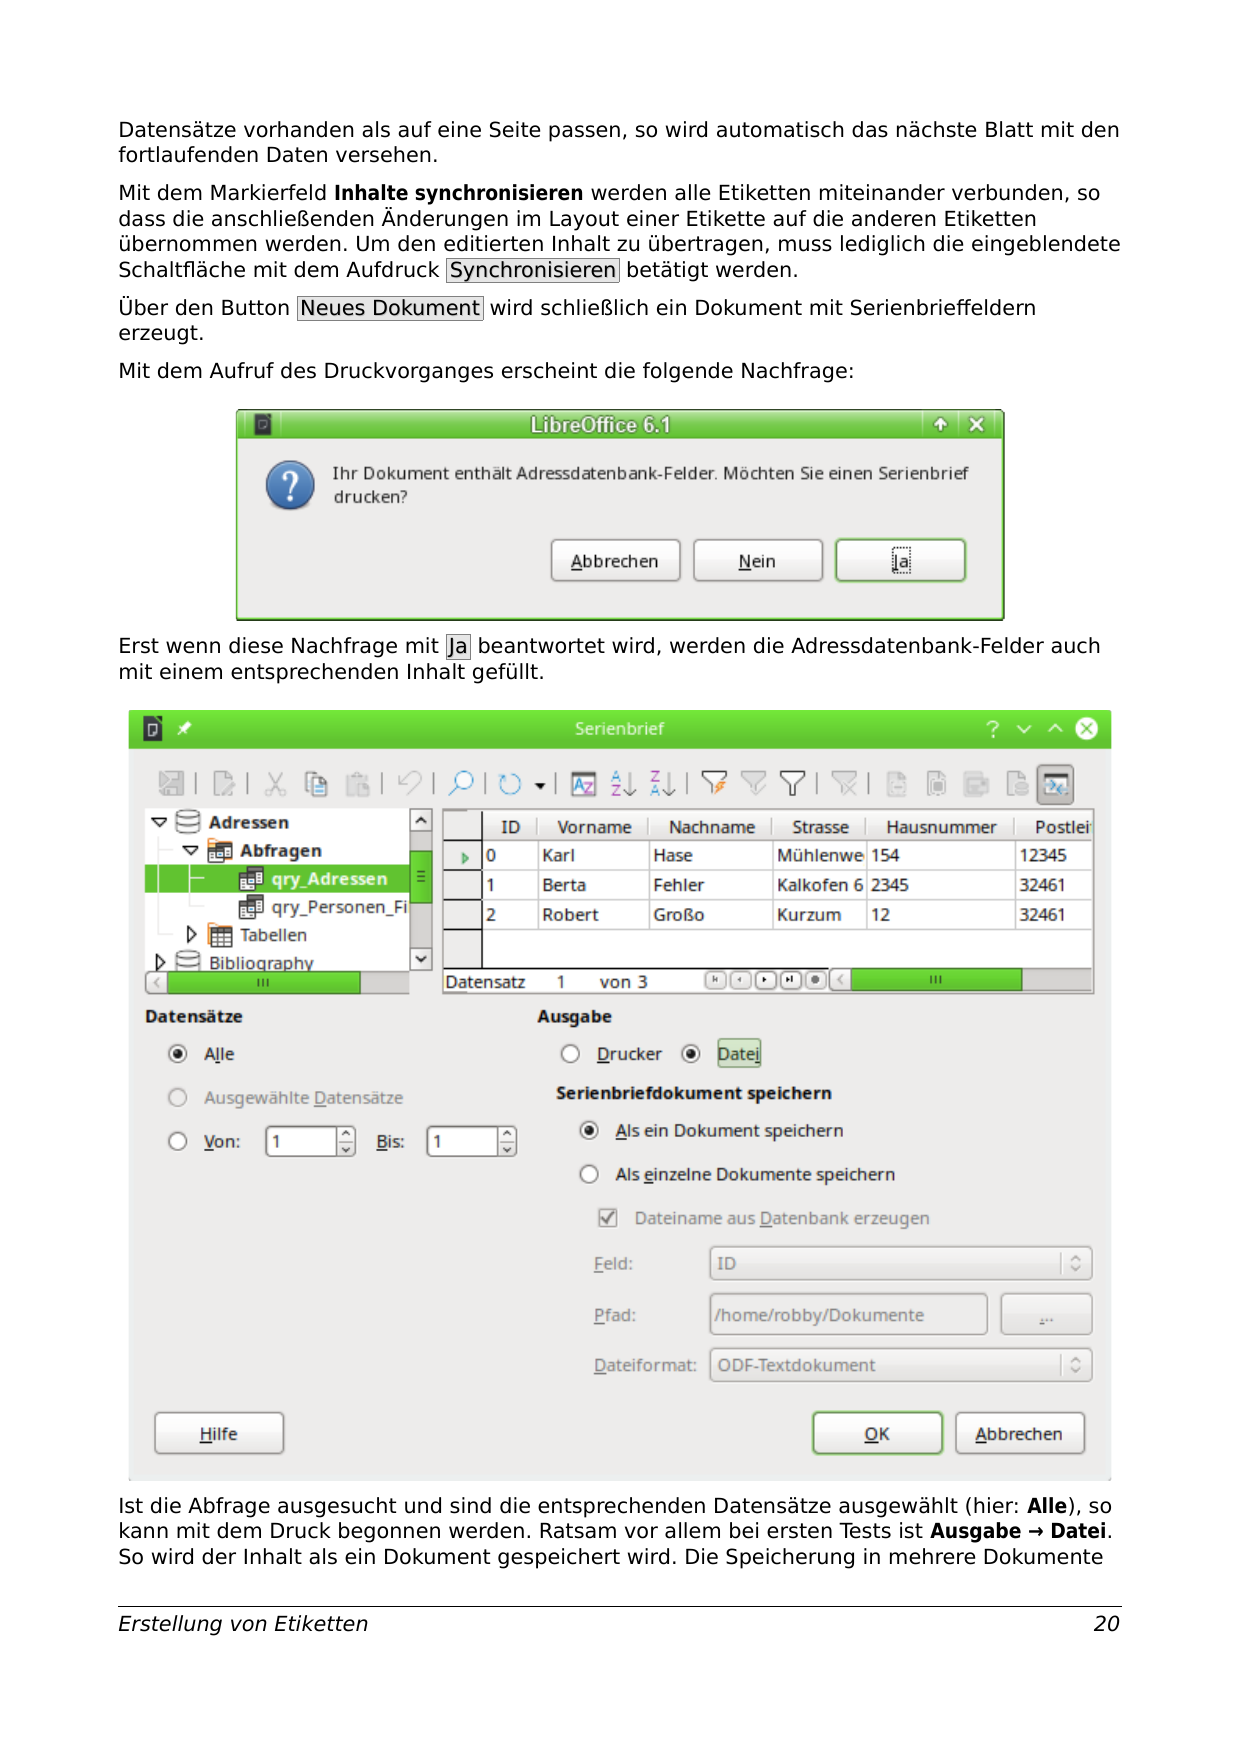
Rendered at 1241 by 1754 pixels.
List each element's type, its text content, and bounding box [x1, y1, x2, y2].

text Mit dem Aufruf des Druckvorganges erscheint die folgende Nachfrage: [118, 359, 1122, 384]
text Über den Button Neues Dokument wird schließlich ein Dokument mit Serienbrieffeldern erzeugt. [118, 296, 1122, 346]
text Datensätze vorhanden als auf eine Seite passen, so wird automatisch das nächste Blatt mit den fortlaufenden Daten versehen. [118, 118, 1122, 168]
text Erst wenn diese Nachfrage mit Ja beantwortet wird, werden die Adressdatenbank-Felder auch mit einem entsprechenden Inhalt gefüllt. [118, 634, 1122, 684]
text Ist die Abfrage ausgesucht und sind die entsprechenden Datensätze ausgewählt (hier: Alle), so kann mit dem Druck begonnen werden. Ratsam vor allem bei ersten Tests ist Ausgabe → Datei. So wird der Inhalt als ein Dokument gespeichert wird. Die Speicherung in mehrere Dokumente [118, 1494, 1122, 1569]
text Mit dem Markierfeld Inhalte synchronisieren werden alle Etiketten miteinander verbunden, so dass die anschließenden Änderungen im Layout einer Etikette auf die anderen Etiketten übernommen werden. Um den editierten Inhalt zu übertragen, muss lediglich die eingeblendete Schaltfläche mit dem Aufdruck Synchronisieren betätigt werden. [118, 181, 1122, 282]
picture [235, 409, 1005, 621]
picture [128, 710, 1112, 1481]
